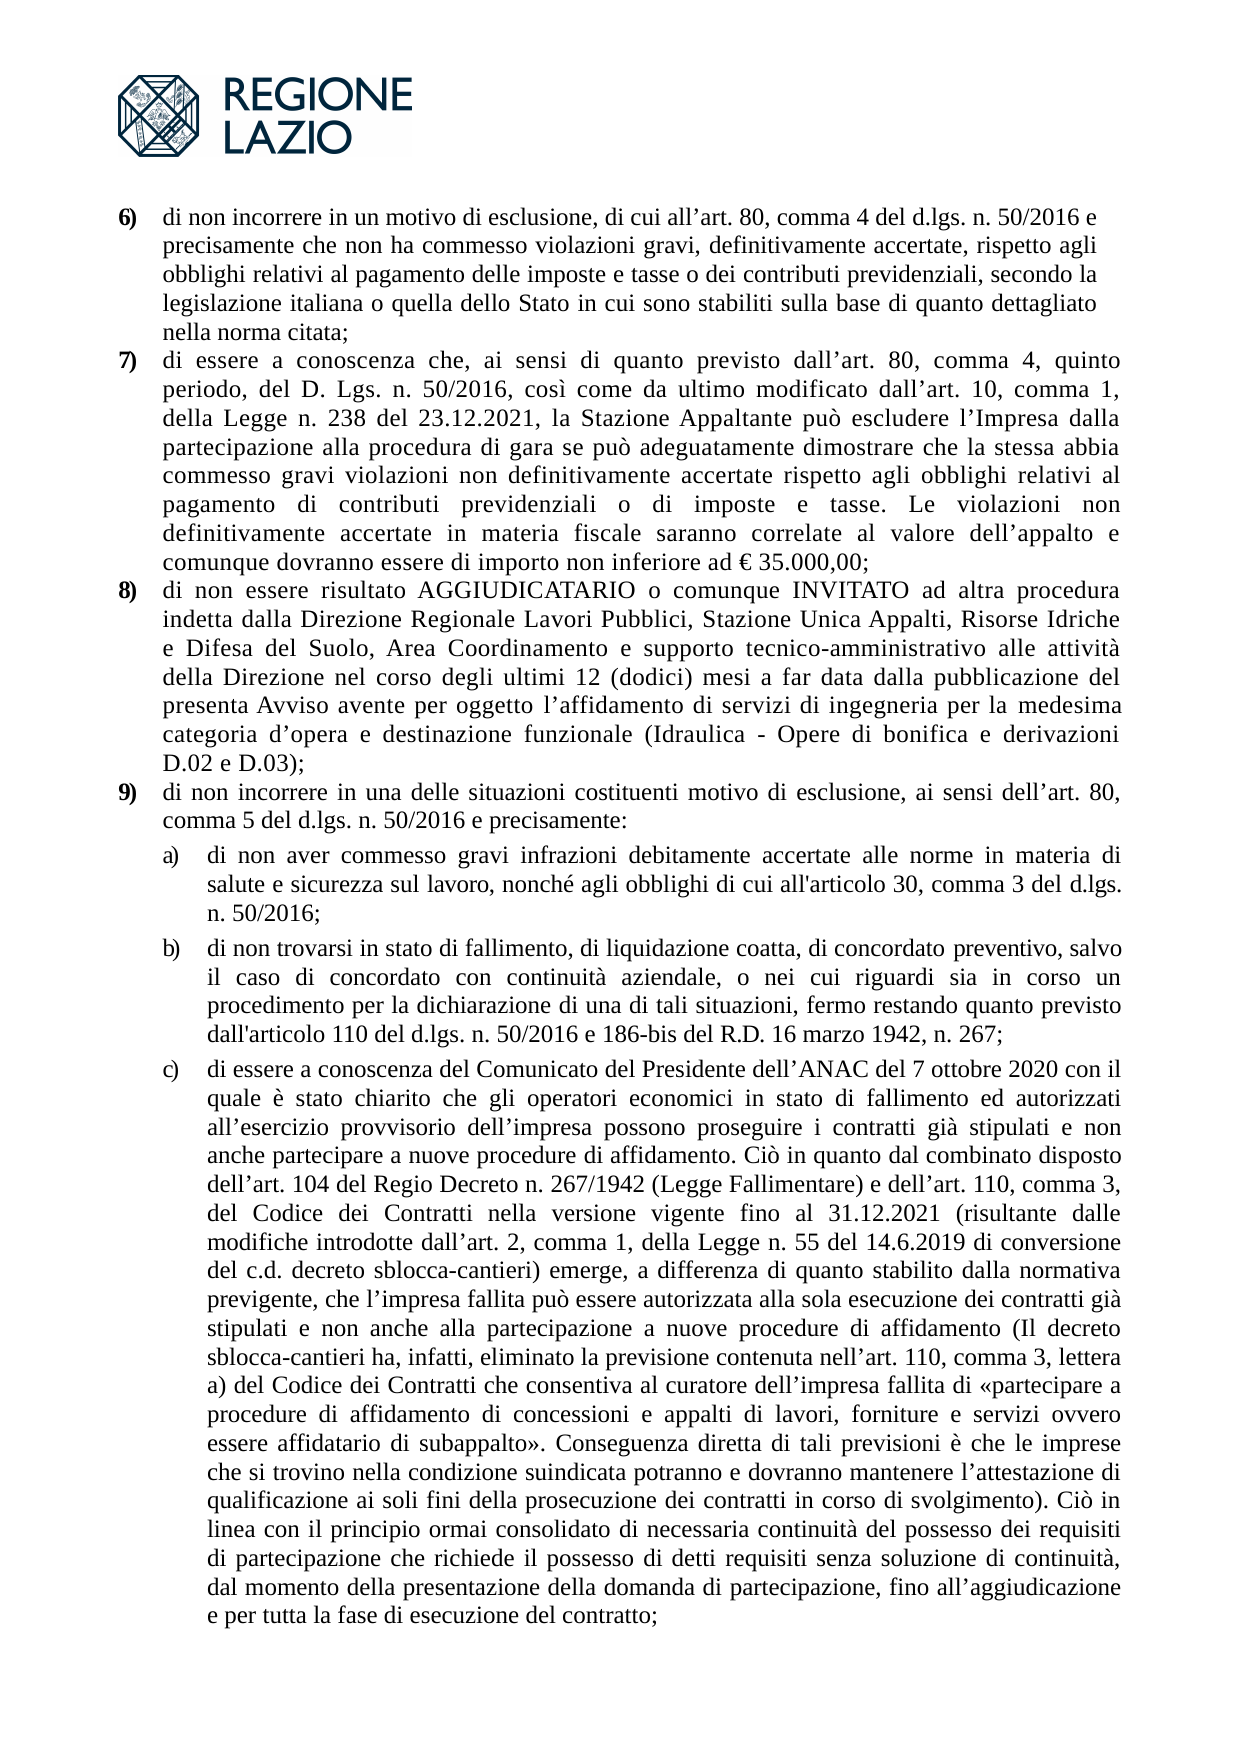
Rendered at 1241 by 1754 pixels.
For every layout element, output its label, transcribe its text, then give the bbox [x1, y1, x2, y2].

picture [118, 75, 412, 157]
list di essere a conoscenza del Comunicato del Presidente dell’ANAC del 7 ottobre 2020 con il quale è stato chiarito che gli operatori economici in stato di fallimento ed autorizzati all’esercizio provvisorio dell’impresa possono proseguire i contratti già stipulati e non anche partecipare a nuove procedure di affidamento. Ciò in quanto dal combinato disposto dell’art. 104 del Regio Decreto n. 267/1942 (Legge Fallimentare) e dell’art. 110, comma 3, del Codice dei Contratti nella versione vigente fino al 31.12.2021 (risultante dalle modifiche introdotte dall’art. 2, comma 1, della Legge n. 55 del 14.6.2019 di conversione del c.d. decreto sblocca-cantieri) emerge, a differenza di quanto stabilito dalla normativa previgente, che l’impresa fallita può essere autorizzata alla sola esecuzione dei contratti già stipulati e non anche alla partecipazione a nuove procedure di affidamento (Il decreto sblocca-cantieri ha, infatti, eliminato la previsione contenuta nell’art. 110, comma 3, lettera a) del Codice dei Contratti che consentiva al curatore dell’impresa fallita di «partecipare a procedure di affidamento di concessioni e appalti di lavori, forniture e servizi ovvero essere affidatario di subappalto». Conseguenza diretta di tali previsioni è che le imprese che si trovino nella condizione suindicata potranno e dovranno mantenere l’attestazione di qualificazione ai soli fini della prosecuzione dei contratti in corso di svolgimento). Ciò in linea con il principio ormai consolidato di necessaria continuità del possesso dei requisiti di partecipazione che richiede il possesso di detti requisiti senza soluzione di continuità, dal momento della presentazione della domanda di partecipazione, fino all’aggiudicazione e per tutta la fase di esecuzione del contratto; [162, 1054, 1122, 1629]
list di non trovarsi in stato di fallimento, di liquidazione coatta, di concordato preventivo, salvo il caso di concordato con continuità aziendale, o nei cui riguardi sia in corso un procedimento per la dichiarazione di una di tali situazioni, fermo restando quanto previsto dall'articolo 110 del d.lgs. n. 50/2016 e 186-bis del R.D. 16 marzo 1942, n. 267; [162, 933, 1122, 1048]
list di non essere risultato AGGIUDICATARIO o comunque INVITATO ad altra procedura indetta dalla Direzione Regionale Lavori Pubblici, Stazione Unica Appalti, Risorse Idriche e Difesa del Suolo, Area Coordinamento e supporto tecnico-amministrativo alle attività della Direzione nel corso degli ultimi 12 (dodici) mesi a far data dalla pubblicazione del presenta Avviso avente per oggetto l’affidamento di servizi di ingegneria per la medesima categoria d’opera e destinazione funzionale (Idraulica - Opere di bonifica e derivazioni D.02 e D.03); [118, 576, 1122, 777]
list di non aver commesso gravi infrazioni debitamente accertate alle norme in materia di salute e sicurezza sul lavoro, nonché agli obblighi di cui all'articolo 30, comma 3 del d.lgs. n. 50/2016; [162, 841, 1122, 927]
list di essere a conoscenza che, ai sensi di quanto previsto dall’art. 80, comma 4, quinto periodo, del D. Lgs. n. 50/2016, così come da ultimo modificato dall’art. 10, comma 1, della Legge n. 238 del 23.12.2021, la Stazione Appaltante può escludere l’Impresa dalla partecipazione alla procedura di gara se può adeguatamente dimostrare che la stessa abbia commesso gravi violazioni non definitivamente accertate rispetto agli obblighi relativi al pagamento di contributi previdenziali o di imposte e tasse. Le violazioni non definitivamente accertate in materia fiscale saranno correlate al valore dell’appalto e comunque dovranno essere di importo non inferiore ad € 35.000,00; [118, 346, 1122, 576]
list di non incorrere in un motivo di esclusione, di cui all’art. 80, comma 4 del d.lgs. n. 50/2016 e precisamente che non ha commesso violazioni gravi, definitivamente accertate, rispetto agli obblighi relativi al pagamento delle imposte e tasse o dei contributi previdenziali, secondo la legislazione italiana o quella dello Stato in cui sono stabiliti sulla base di quanto dettagliato nella norma citata; [118, 202, 1098, 346]
list di non incorrere in una delle situazioni costituenti motivo di esclusione, ai sensi dell’art. 80, comma 5 del d.lgs. n. 50/2016 e precisamente: [118, 777, 1122, 834]
